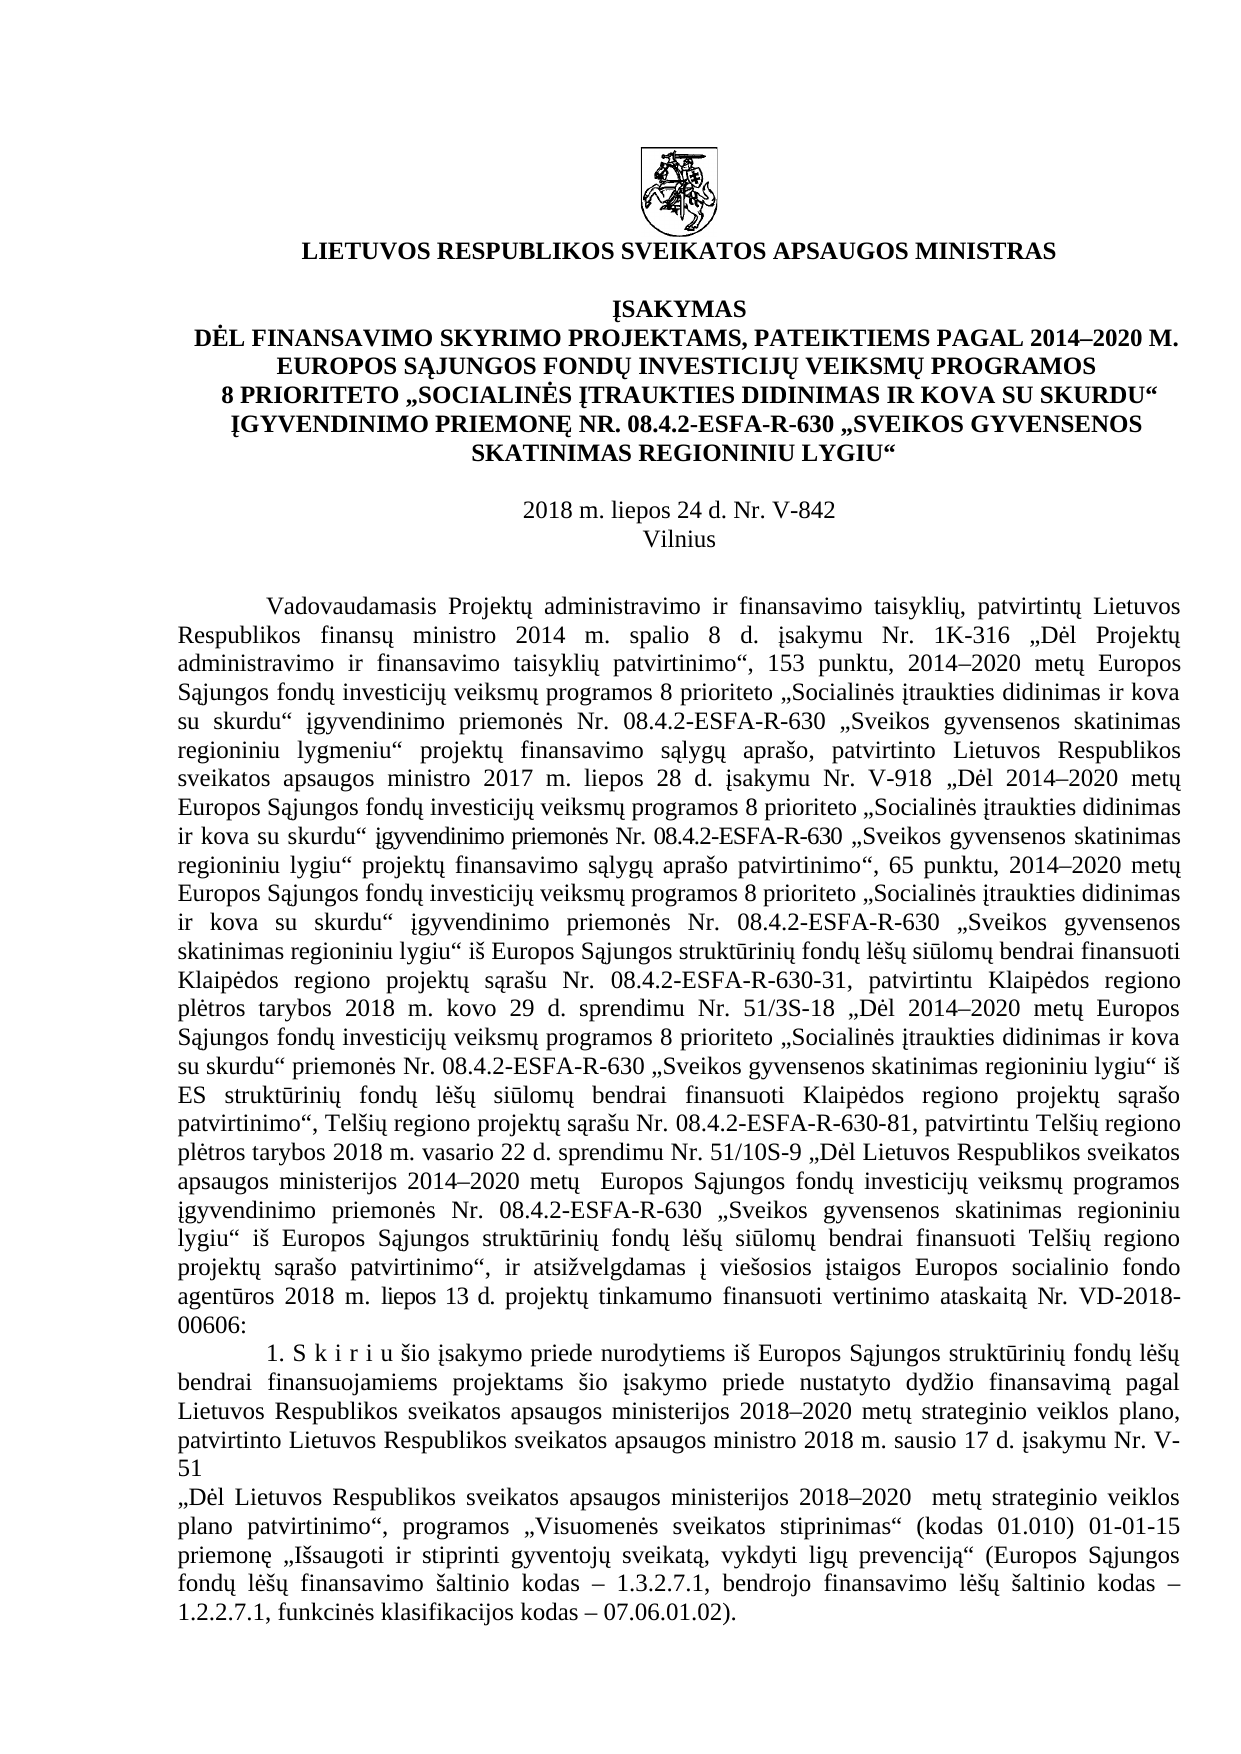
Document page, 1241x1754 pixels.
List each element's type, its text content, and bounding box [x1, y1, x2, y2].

text LIETUVOS RESPUBLIKOS SVEIKATOS APSAUGOS MINISTRAS [177, 236, 1181, 265]
text DĖL FINANSAVIMO SKYRIMO PROJEKTAMS, PATEIKTIEMS PAGAL 2014–2020 M. EUROPOS SĄJUNGOS FONDŲ INVESTICIJŲ VEIKSMŲ PROGRAMOS [192, 323, 1181, 380]
text 2018 m. liepos 24 d. Nr. V-842 [177, 495, 1181, 524]
text Vilnius [177, 524, 1181, 553]
text 8 PRIORITETO „SOCIALINĖS ĮTRAUKTIES DIDINIMAS IR KOVA SU SKURDU“ ĮGYVENDINIMO PRIEMONĘ NR. 08.4.2-ESFA-R-630 „SVEIKOS GYVENSENOS SKATINIMAS REGIONINIU LYGIU“ [192, 380, 1181, 466]
text ĮSAKYMAS [177, 294, 1181, 323]
text 1. S k i r i u šio įsakymo priede nurodytiems iš Europos Sąjungos struktūrinių fondų lėšų bendrai finansuojamiems projektams šio įsakymo priede nustatyto dydžio finansavimą pagal Lietuvos Respublikos sveikatos apsaugos ministerijos 2018–2020 metų strateginio veiklos plano, patvirtinto Lietuvos Respublikos sveikatos apsaugos ministro 2018 m. sausio 17 d. įsakymu Nr. V-51 „Dėl Lietuvos Respublikos sveikatos apsaugos ministerijos 2018–2020 metų strateginio veiklos plano patvirtinimo“, programos „Visuomenės sveikatos stiprinimas“ (kodas 01.010) 01-01-15 priemonę „Išsaugoti ir stiprinti gyventojų sveikatą, vykdyti ligų prevenciją“ (Europos Sąjungos fondų lėšų finansavimo šaltinio kodas – 1.3.2.7.1, bendrojo finansavimo lėšų šaltinio kodas – 1.2.2.7.1, funkcinės klasifikacijos kodas – 07.06.01.02). [177, 1338, 1181, 1626]
text Vadovaudamasis Projektų administravimo ir finansavimo taisyklių, patvirtintų Lietuvos Respublikos finansų ministro 2014 m. spalio 8 d. įsakymu Nr. 1K-316 „Dėl Projektų administravimo ir finansavimo taisyklių patvirtinimo“, 153 punktu, 2014–2020 metų Europos Sąjungos fondų investicijų veiksmų programos 8 prioriteto „Socialinės įtraukties didinimas ir kova su skurdu“ įgyvendinimo priemonės Nr. 08.4.2-ESFA-R-630 „Sveikos gyvensenos skatinimas regioniniu lygmeniu“ projektų finansavimo sąlygų aprašo, patvirtinto Lietuvos Respublikos sveikatos apsaugos ministro 2017 m. liepos 28 d. įsakymu Nr. V-918 „Dėl 2014–2020 metų Europos Sąjungos fondų investicijų veiksmų programos 8 prioriteto „Socialinės įtraukties didinimas ir kova su skurdu“ įgyvendinimo priemonės Nr. 08.4.2-ESFA-R-630 „Sveikos gyvensenos skatinimas regioniniu lygiu“ projektų finansavimo sąlygų aprašo patvirtinimo“, 65 punktu, 2014–2020 metų Europos Sąjungos fondų investicijų veiksmų programos 8 prioriteto „Socialinės įtraukties didinimas ir kova su skurdu“ įgyvendinimo priemonės Nr. 08.4.2-ESFA-R-630 „Sveikos gyvensenos skatinimas regioniniu lygiu“ iš Europos Sąjungos struktūrinių fondų lėšų siūlomų bendrai finansuoti Klaipėdos regiono projektų sąrašu Nr. 08.4.2-ESFA-R-630-31, patvirtintu Klaipėdos regiono plėtros tarybos 2018 m. kovo 29 d. sprendimu Nr. 51/3S-18 „Dėl 2014–2020 metų Europos Sąjungos fondų investicijų veiksmų programos 8 prioriteto „Socialinės įtraukties didinimas ir kova su skurdu“ priemonės Nr. 08.4.2-ESFA-R-630 „Sveikos gyvensenos skatinimas regioniniu lygiu“ iš ES struktūrinių fondų lėšų siūlomų bendrai finansuoti Klaipėdos regiono projektų sąrašo patvirtinimo“, Telšių regiono projektų sąrašu Nr. 08.4.2-ESFA-R-630-81, patvirtintu Telšių regiono plėtros tarybos 2018 m. vasario 22 d. sprendimu Nr. 51/10S-9 „Dėl Lietuvos Respublikos sveikatos apsaugos ministerijos 2014–2020 metų Europos Sąjungos fondų investicijų veiksmų programos įgyvendinimo priemonės Nr. 08.4.2-ESFA-R-630 „Sveikos gyvensenos skatinimas regioniniu lygiu“ iš Europos Sąjungos struktūrinių fondų lėšų siūlomų bendrai finansuoti Telšių regiono projektų sąrašo patvirtinimo“, ir atsižvelgdamas į viešosios įstaigos Europos socialinio fondo agentūros 2018 m. liepos 13 d. projektų tinkamumo finansuoti vertinimo ataskaitą Nr. VD-2018-00606: [177, 591, 1181, 1338]
